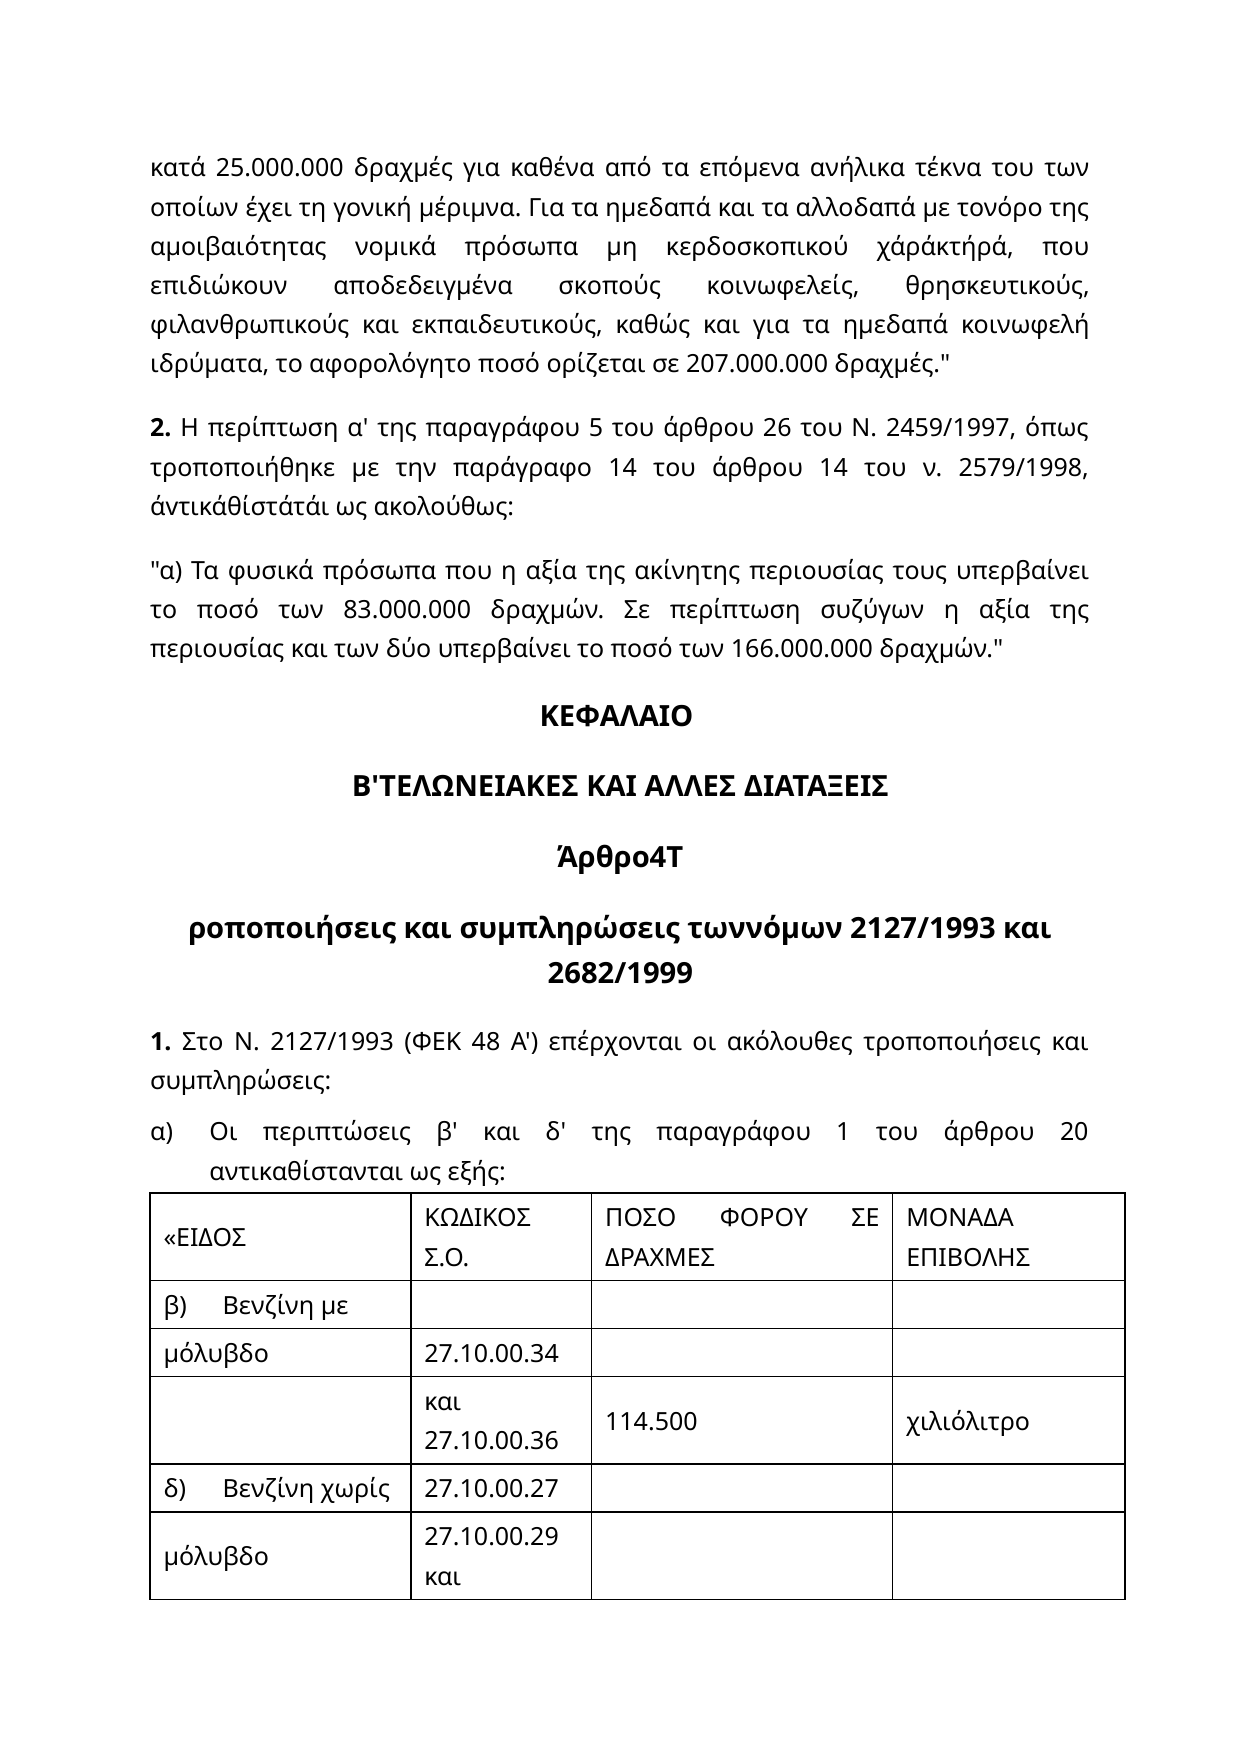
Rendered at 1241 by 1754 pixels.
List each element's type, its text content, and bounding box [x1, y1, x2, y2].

subtitle Άρθρο4Τ [150, 836, 1090, 876]
table_cell μόλυβδο [151, 1329, 410, 1376]
table_cell δ) Βενζίνη χωρίς [151, 1465, 410, 1511]
table_cell [893, 1465, 1124, 1511]
table_header ΠΟΣΟ ΦΟΡΟΥ ΣΕ ΔΡΑΧΜΕΣ [592, 1194, 892, 1279]
subtitle ΚΕΦΑΛΑΙΟ [150, 695, 1090, 735]
table_cell [592, 1281, 892, 1328]
table_cell [592, 1329, 892, 1376]
table_cell [412, 1281, 591, 1328]
text κατά 25.000.000 δραχμές για καθένα από τα επόμενα ανήλικα τέκνα του των οποίων έχει τη γονική μέριμνα. Για τα ημεδαπά και τα αλλοδαπά με τονόρο της αμοιβαιότητας νομικά πρόσωπα μη κερδοσκοπικού χάράκτήρά, που επιδιώκουν αποδεδειγμένα σκοπούς κοινωφελείς, θρησκευτικούς, φιλανθρωπικούς και εκπαιδευτικούς, καθώς και για τα ημεδαπά κοινωφελή ιδρύματα, το αφορολόγητο ποσό ορίζεται σε 207.000.000 δραχμές." [150, 150, 1090, 380]
subtitle ροποποιήσεις και συμπληρώσεις τωννόμων 2127/1993 και 2682/1999 [150, 907, 1090, 992]
table_cell χιλιόλιτρο [893, 1377, 1124, 1463]
list α) Οι περιπτώσεις β' και δ' της παραγράφου 1 του άρθρου 20 αντικαθίστανται ως εξής: [150, 1114, 1090, 1187]
text 2. Η περίπτωση α' της παραγράφου 5 του άρθρου 26 του Ν. 2459/1997, όπως τροποποιήθηκε με την παράγραφο 14 του άρθρου 14 του ν. 2579/1998, άvτικάθίστάτάι ως ακολούθως: [150, 410, 1090, 522]
table_cell και 27.10.00.36 [412, 1377, 591, 1463]
table_cell [151, 1377, 410, 1463]
text "α) Τα φυσικά πρόσωπα που η αξία της ακίνητης περιουσίας τους υπερβαίνει το ποσό των 83.000.000 δραχμών. Σε περίπτωση συζύγων η αξία της περιουσίας και των δύο υπερβαίνει το ποσό των 166.000.000 δραχμών." [150, 552, 1090, 665]
table_cell [893, 1281, 1124, 1328]
subtitle Β'ΤΕΛΩΝΕΙΑΚΕΣ ΚΑΙ ΑΛΛΕΣ ΔΙΑΤΑΞΕΙΣ [150, 766, 1090, 805]
table_cell [592, 1465, 892, 1511]
table_cell [893, 1513, 1124, 1598]
table_cell μόλυβδο [151, 1513, 410, 1598]
table_cell [893, 1329, 1124, 1376]
table_cell 114.500 [592, 1377, 892, 1463]
table_header ΜΟΝΑΔΑ ΕΠΙΒΟΛΗΣ [893, 1194, 1124, 1279]
table_cell β) Βενζίνη με [151, 1281, 410, 1328]
table_header «ΕΙΔΟΣ [151, 1194, 410, 1279]
table_cell 27.10.00.27 [412, 1465, 591, 1511]
table_cell [592, 1513, 892, 1598]
text 1. Στο Ν. 2127/1993 (ΦΕΚ 48 Α') επέρχονται οι ακόλουθες τροποποιήσεις και συμπληρώσεις: [150, 1023, 1090, 1096]
table_cell 27.10.00.29 και [412, 1513, 591, 1598]
table_header ΚΩΔΙΚΟΣ Σ.Ο. [412, 1194, 591, 1279]
table_cell 27.10.00.34 [412, 1329, 591, 1376]
